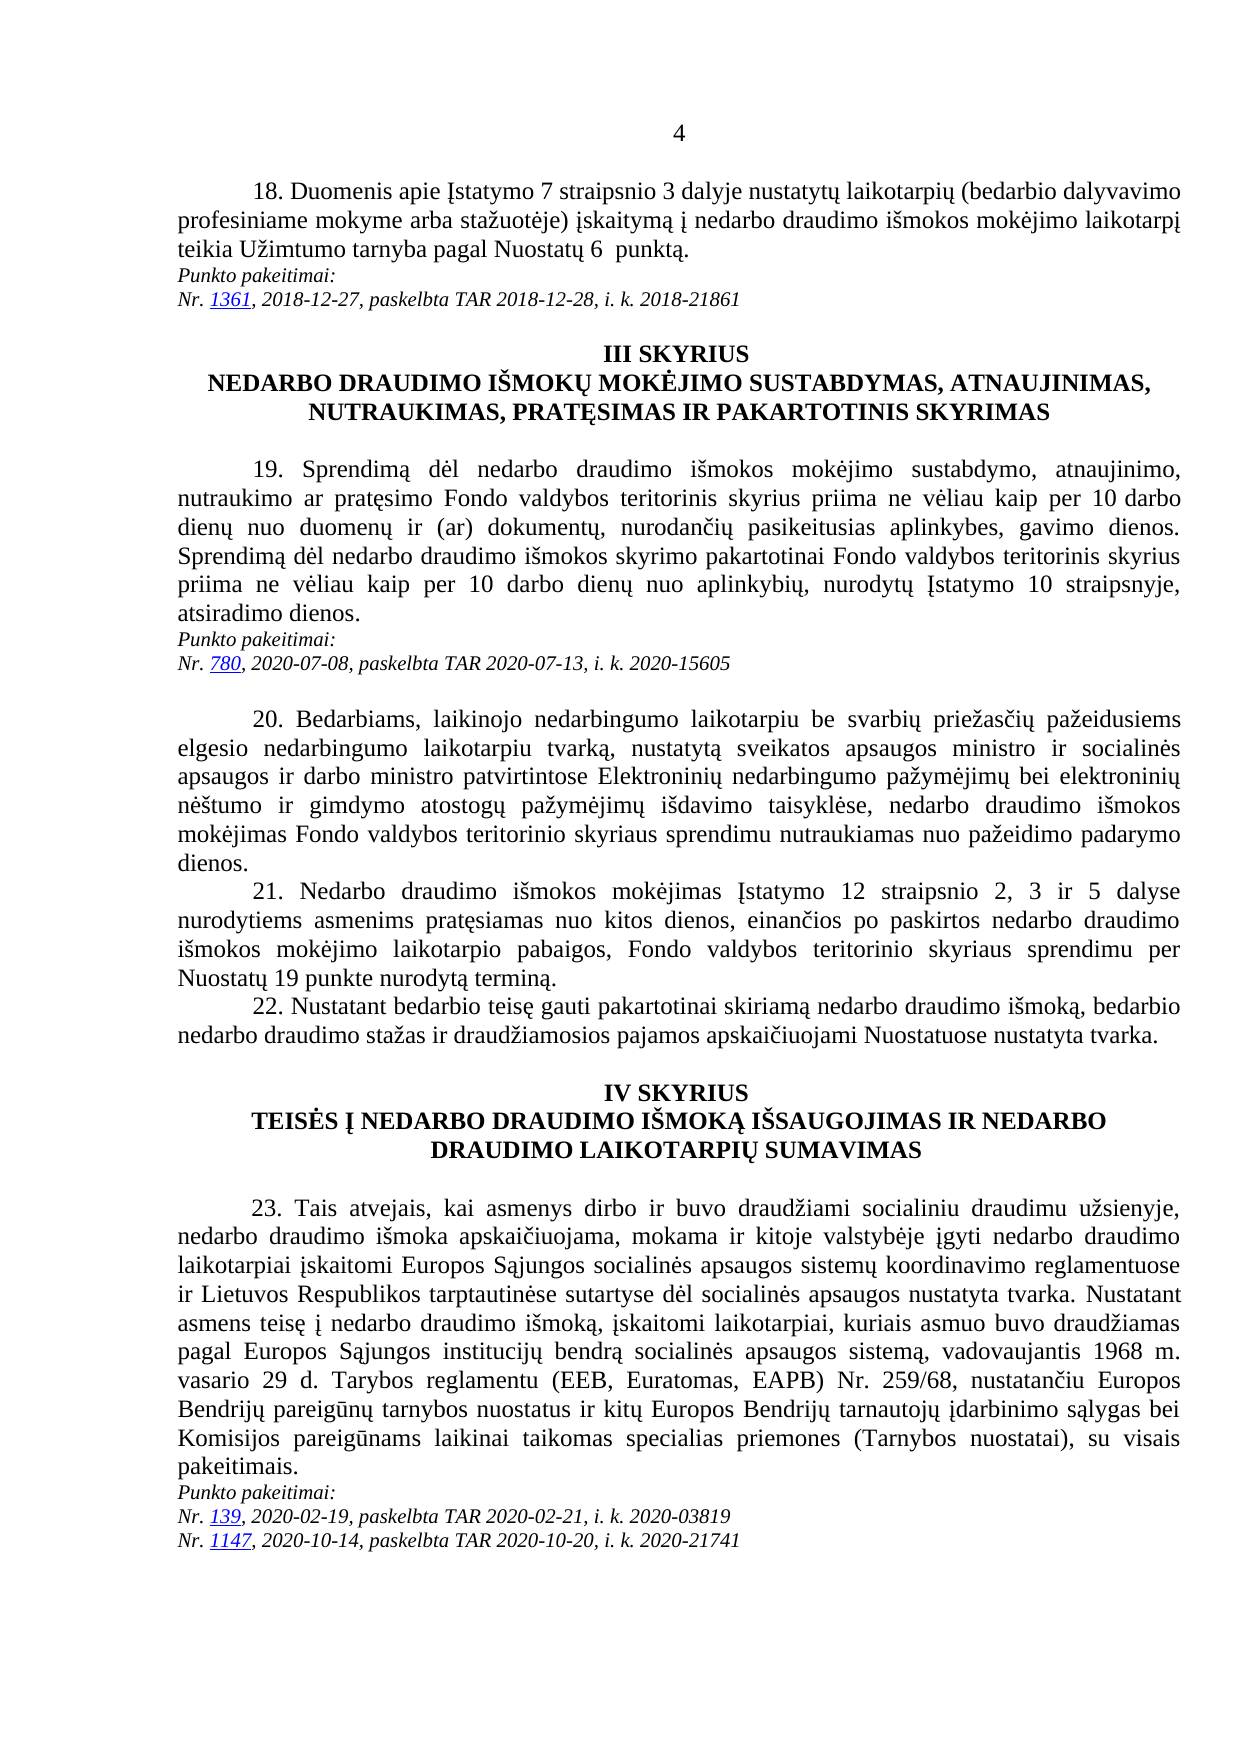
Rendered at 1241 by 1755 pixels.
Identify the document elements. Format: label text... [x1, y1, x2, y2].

text Nr. 780, 2020-07-08, paskelbta TAR 2020-07-13, i. k. 2020-15605 [177, 651, 1181, 675]
text IV SKYRIUS [177, 1078, 1181, 1106]
text Punkto pakeitimai: [177, 1480, 1181, 1504]
text Nr. 1361, 2018-12-27, paskelbta TAR 2018-12-28, i. k. 2018-21861 [177, 287, 1181, 311]
text III SKYRIUS [177, 339, 1181, 368]
text Punkto pakeitimai: [177, 263, 1181, 287]
text NEDARBO DRAUDIMO IŠMOKŲ MOKĖJIMO sustabdymas, atnaujinimas, NUTRAUKIMAS, PRATĘSIMAS ir pakartotinis skyrimas [177, 368, 1181, 426]
text 23. Tais atvejais, kai asmenys dirbo ir buvo draudžiami socialiniu draudimu užsienyje, nedarbo draudimo išmoka apskaičiuojama, mokama ir kitoje valstybėje įgyti nedarbo draudimo laikotarpiai įskaitomi Europos Sąjungos socialinės apsaugos sistemų koordinavimo reglamentuose ir Lietuvos Respublikos tarptautinėse sutartyse dėl socialinės apsaugos nustatyta tvarka. Nustatant asmens teisę į nedarbo draudimo išmoką, įskaitomi laikotarpiai, kuriais asmuo buvo draudžiamas pagal Europos Sąjungos institucijų bendrą socialinės apsaugos sistemą, vadovaujantis 1968 m. vasario 29 d. Tarybos reglamentu (EEB, Euratomas, EAPB) Nr. 259/68, nustatančiu Europos Bendrijų pareigūnų tarnybos nuostatus ir kitų Europos Bendrijų tarnautojų įdarbinimo sąlygas bei Komisijos pareigūnams laikinai taikomas specialias priemones (Tarnybos nuostatai), su visais pakeitimais. [177, 1193, 1181, 1480]
text 19. Sprendimą dėl nedarbo draudimo išmokos mokėjimo sustabdymo, atnaujinimo, nutraukimo ar pratęsimo Fondo valdybos teritorinis skyrius priima ne vėliau kaip per 10 darbo dienų nuo duomenų ir (ar) dokumentų, nurodančių pasikeitusias aplinkybes, gavimo dienos. Sprendimą dėl nedarbo draudimo išmokos skyrimo pakartotinai Fondo valdybos teritorinis skyrius priima ne vėliau kaip per 10 darbo dienų nuo aplinkybių, nurodytų Įstatymo 10 straipsnyje, atsiradimo dienos. [177, 454, 1181, 627]
text 21. Nedarbo draudimo išmokos mokėjimas Įstatymo 12 straipsnio 2, 3 ir 5 dalyse nurodytiems asmenims pratęsiamas nuo kitos dienos, einančios po paskirtos nedarbo draudimo išmokos mokėjimo laikotarpio pabaigos, Fondo valdybos teritorinio skyriaus sprendimu per Nuostatų 19 punkte nurodytą terminą. [177, 876, 1181, 991]
text TEISĖS Į NEDARBO DRAUDIMO IŠMOKĄ IŠSAUGOJIMAS IR NEDARBO DRAUDIMO LAIKOTARPIŲ SUMAVIMAS [177, 1106, 1181, 1164]
text 20. Bedarbiams, laikinojo nedarbingumo laikotarpiu be svarbių priežasčių pažeidusiems elgesio nedarbingumo laikotarpiu tvarką, nustatytą sveikatos apsaugos ministro ir socialinės apsaugos ir darbo ministro patvirtintose Elektroninių nedarbingumo pažymėjimų bei elektroninių nėštumo ir gimdymo atostogų pažymėjimų išdavimo taisyklėse, nedarbo draudimo išmokos mokėjimas Fondo valdybos teritorinio skyriaus sprendimu nutraukiamas nuo pažeidimo padarymo dienos. [177, 704, 1181, 876]
text Punkto pakeitimai: [177, 627, 1181, 651]
text Nr. 1147, 2020-10-14, paskelbta TAR 2020-10-20, i. k. 2020-21741 [177, 1528, 1181, 1552]
text 18. Duomenis apie Įstatymo 7 straipsnio 3 dalyje nustatytų laikotarpių (bedarbio dalyvavimo profesiniame mokyme arba stažuotėje) įskaitymą į nedarbo draudimo išmokos mokėjimo laikotarpį teikia Užimtumo tarnyba pagal Nuostatų 6 punktą. [177, 176, 1181, 263]
text Nr. 139, 2020-02-19, paskelbta TAR 2020-02-21, i. k. 2020-03819 [177, 1504, 1181, 1528]
text 22. Nustatant bedarbio teisę gauti pakartotinai skiriamą nedarbo draudimo išmoką, bedarbio nedarbo draudimo stažas ir draudžiamosios pajamos apskaičiuojami Nuostatuose nustatyta tvarka. [177, 991, 1181, 1049]
